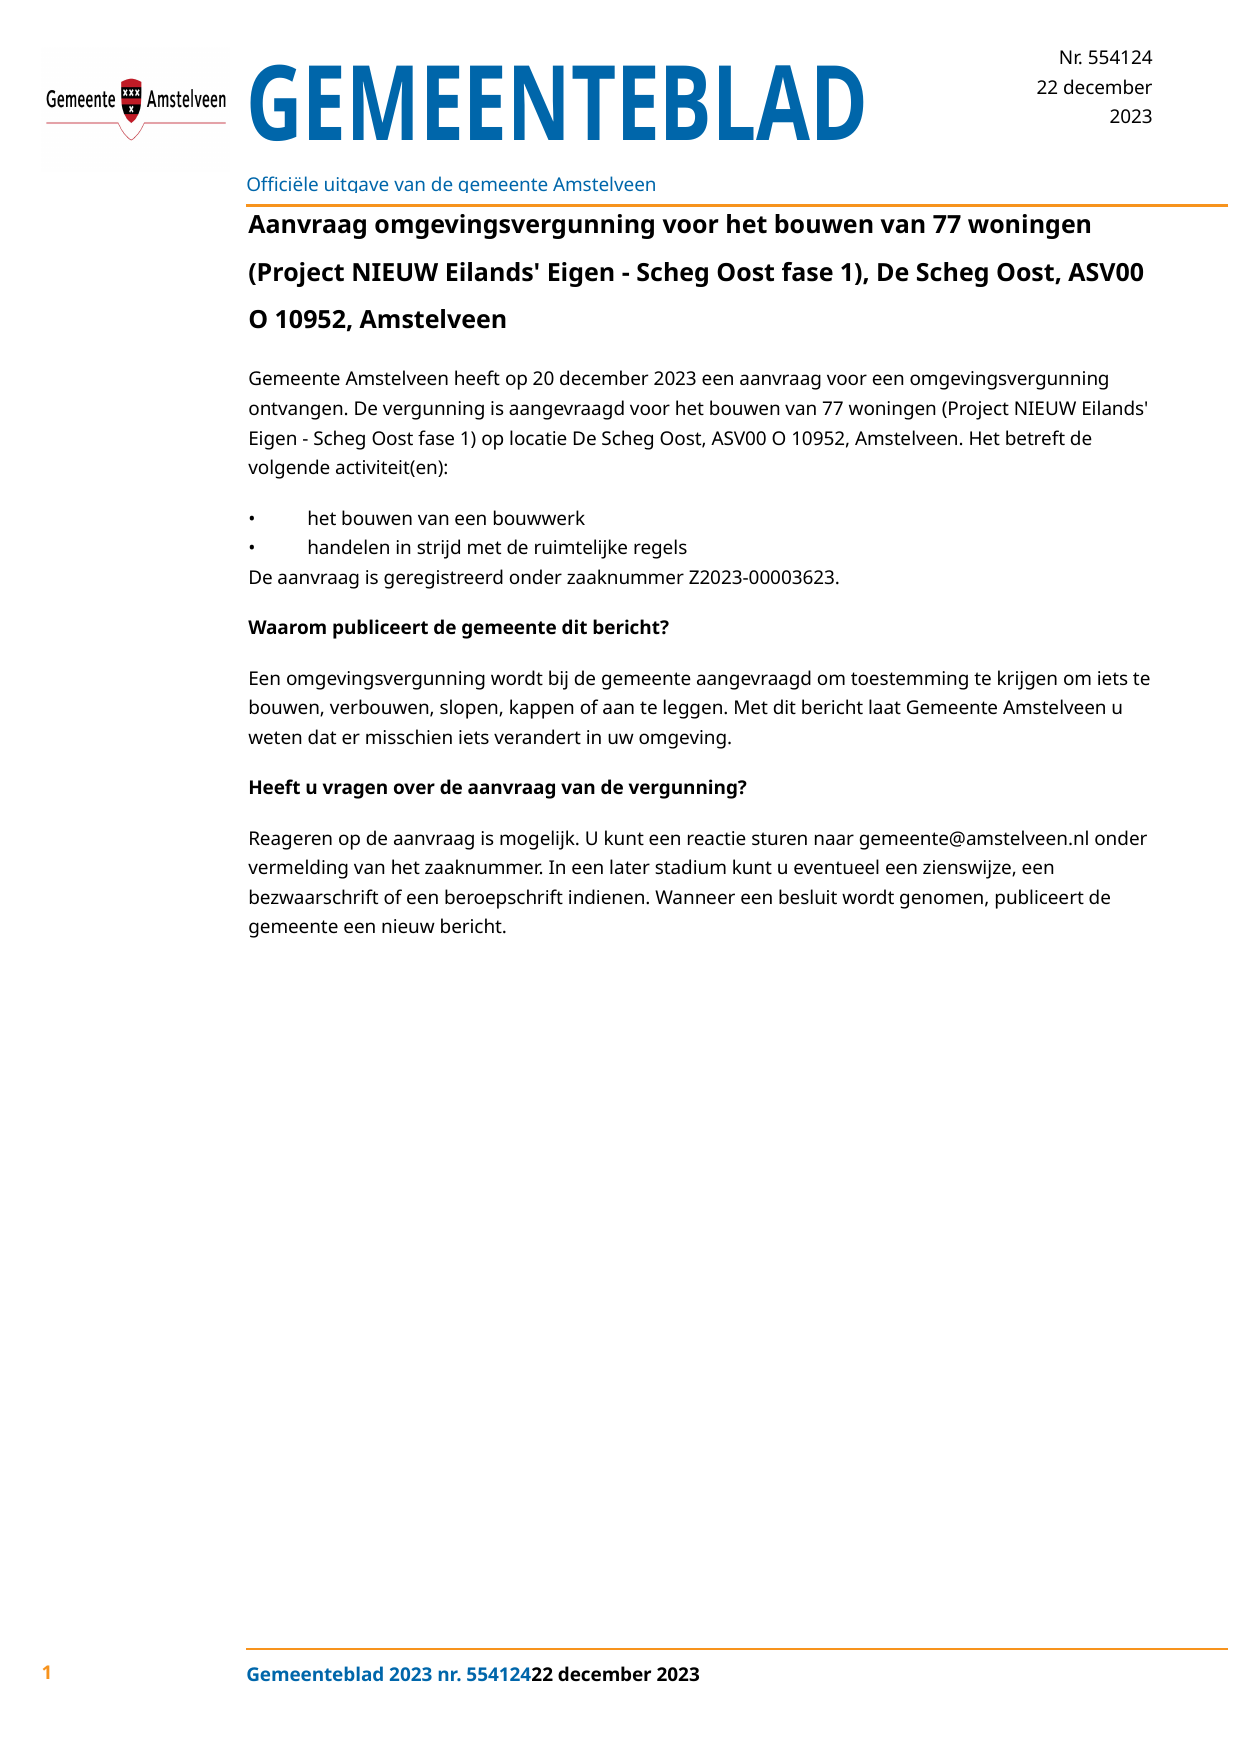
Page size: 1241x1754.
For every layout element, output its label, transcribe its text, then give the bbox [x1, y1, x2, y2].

text De aanvraag is geregistreerd onder zaaknummer Z2023-00003623. [248, 564, 1152, 589]
text Gemeente Amstelveen heeft op 20 december 2023 een aanvraag voor een omgevingsvergunning ontvangen. De vergunning is aangevraagd voor het bouwen van 77 woningen (Project NIEUW Eilands' Eigen - Scheg Oost fase 1) op locatie De Scheg Oost, ASV00 O 10952, Amstelveen. Het betreft de volgende activiteit(en): [248, 366, 1152, 480]
picture [41, 47, 231, 172]
text Een omgevingsvergunning wordt bij de gemeente aangevraagd om toestemming te krijgen om iets te bouwen, verbouwen, slopen, kappen of aan te leggen. Met dit bericht laat Gemeente Amstelveen u weten dat er misschien iets verandert in uw omgeving. [248, 665, 1152, 749]
text Aanvraag omgevingsvergunning voor het bouwen van 77 woningen (Project NIEUW Eilands' Eigen - Scheg Oost fase 1), De Scheg Oost, ASV00 O 10952, Amstelveen [248, 207, 1152, 336]
list handelen in strijd met de ruimtelijke regels [248, 534, 1152, 560]
list het bouwen van een bouwwerk [248, 505, 1152, 530]
text Heeft u vragen over de aanvraag van de vergunning? [248, 774, 1152, 800]
text Reageren op de aanvraag is mogelijk. U kunt een reactie sturen naar gemeente@amstelveen.nl onder vermelding van het zaaknummer. In een later stadium kunt u eventueel een zienswijze, een bezwaarschrift of een beroepschrift indienen. Wanneer een besluit wordt genomen, publiceert de gemeente een nieuw bericht. [248, 825, 1152, 939]
text Waarom publiceert de gemeente dit bericht? [248, 614, 1152, 640]
